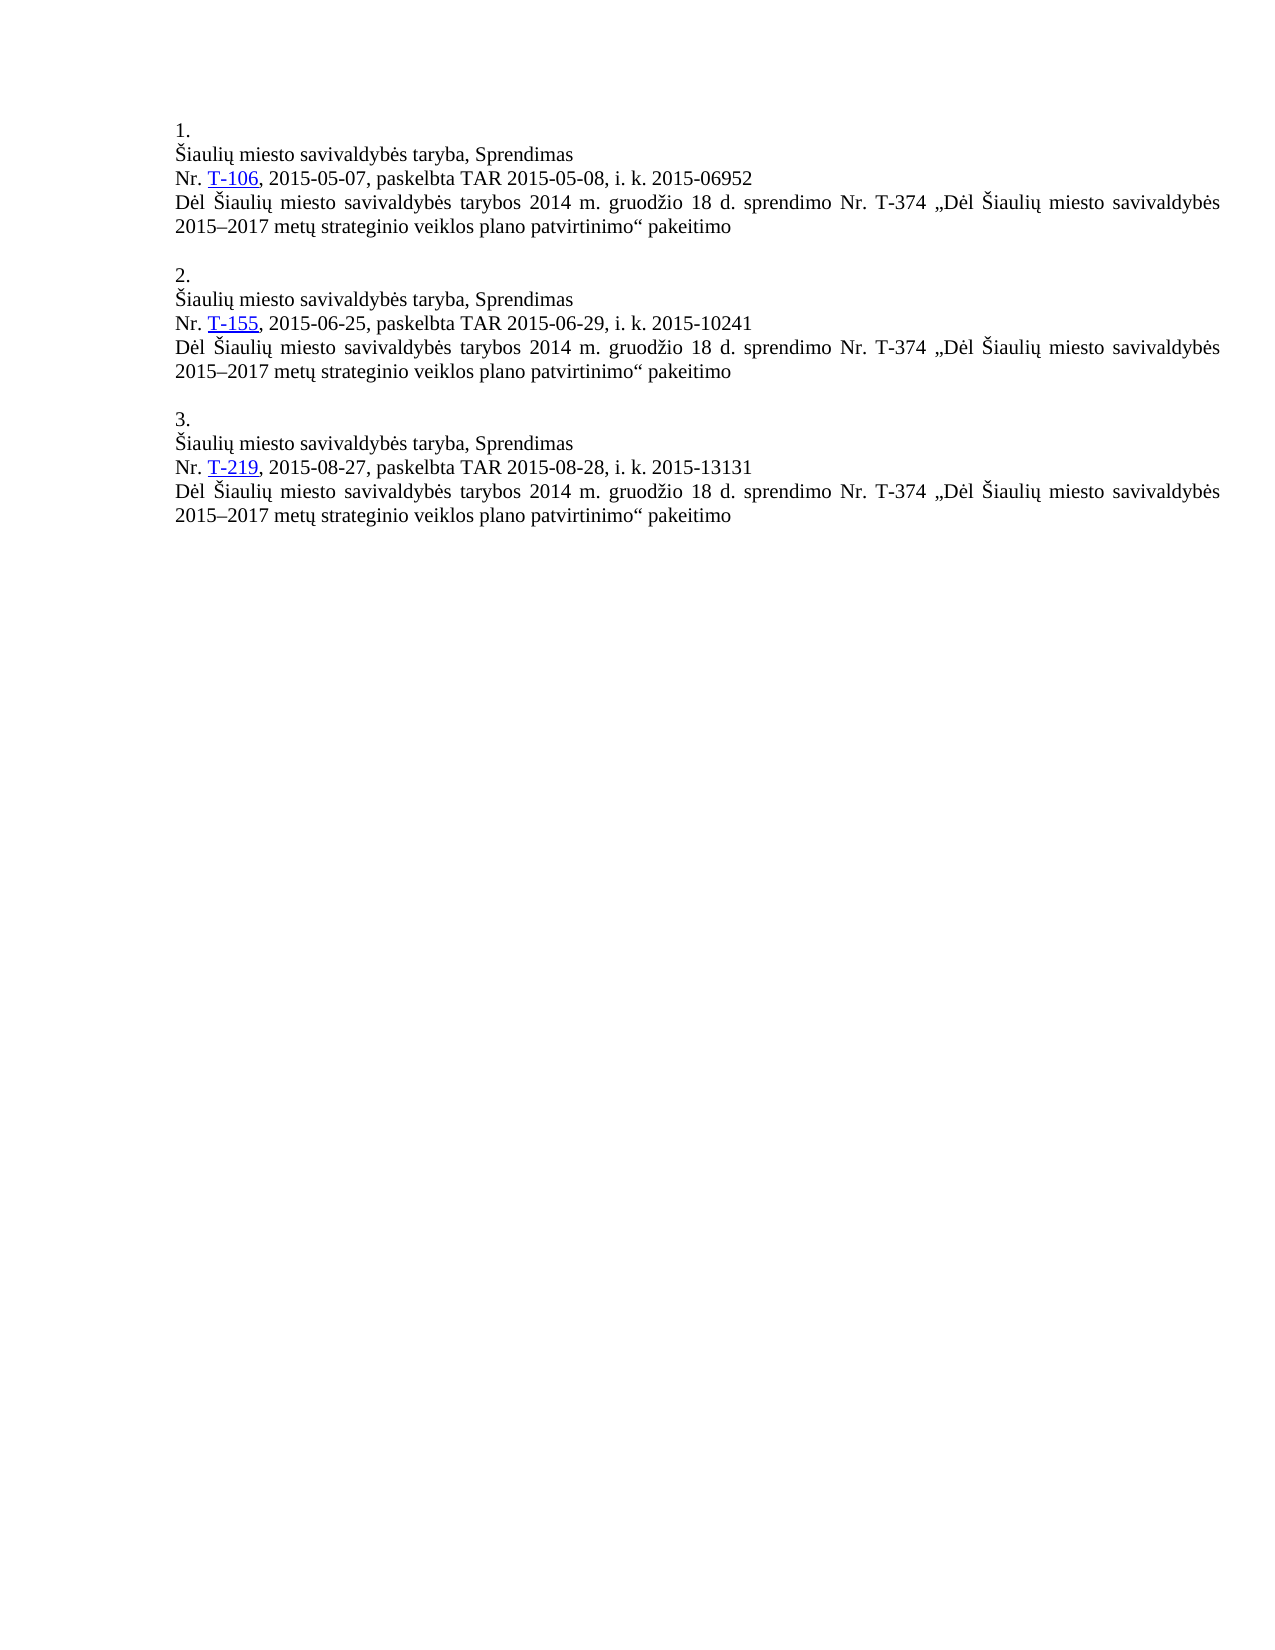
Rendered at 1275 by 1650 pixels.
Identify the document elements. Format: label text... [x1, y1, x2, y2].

text Nr. T-106, 2015-05-07, paskelbta TAR 2015-05-08, i. k. 2015-06952 [175, 166, 1222, 190]
text Šiaulių miesto savivaldybės taryba, Sprendimas [175, 431, 1222, 455]
text Dėl Šiaulių miesto savivaldybės tarybos 2014 m. gruodžio 18 d. sprendimo Nr. T-374 „Dėl Šiaulių miesto savivaldybės 2015–2017 metų strateginio veiklos plano patvirtinimo“ pakeitimo [175, 335, 1222, 383]
text Dėl Šiaulių miesto savivaldybės tarybos 2014 m. gruodžio 18 d. sprendimo Nr. T-374 „Dėl Šiaulių miesto savivaldybės 2015–2017 metų strateginio veiklos plano patvirtinimo“ pakeitimo [175, 479, 1222, 527]
text Šiaulių miesto savivaldybės taryba, Sprendimas [175, 287, 1222, 311]
text Šiaulių miesto savivaldybės taryba, Sprendimas [175, 142, 1222, 166]
text 2. [175, 262, 1222, 287]
text 1. [175, 118, 1222, 142]
text 3. [175, 407, 1222, 431]
text Nr. T-155, 2015-06-25, paskelbta TAR 2015-06-29, i. k. 2015-10241 [175, 311, 1222, 335]
text Nr. T-219, 2015-08-27, paskelbta TAR 2015-08-28, i. k. 2015-13131 [175, 455, 1222, 479]
text Dėl Šiaulių miesto savivaldybės tarybos 2014 m. gruodžio 18 d. sprendimo Nr. T-374 „Dėl Šiaulių miesto savivaldybės 2015–2017 metų strateginio veiklos plano patvirtinimo“ pakeitimo [175, 190, 1222, 238]
